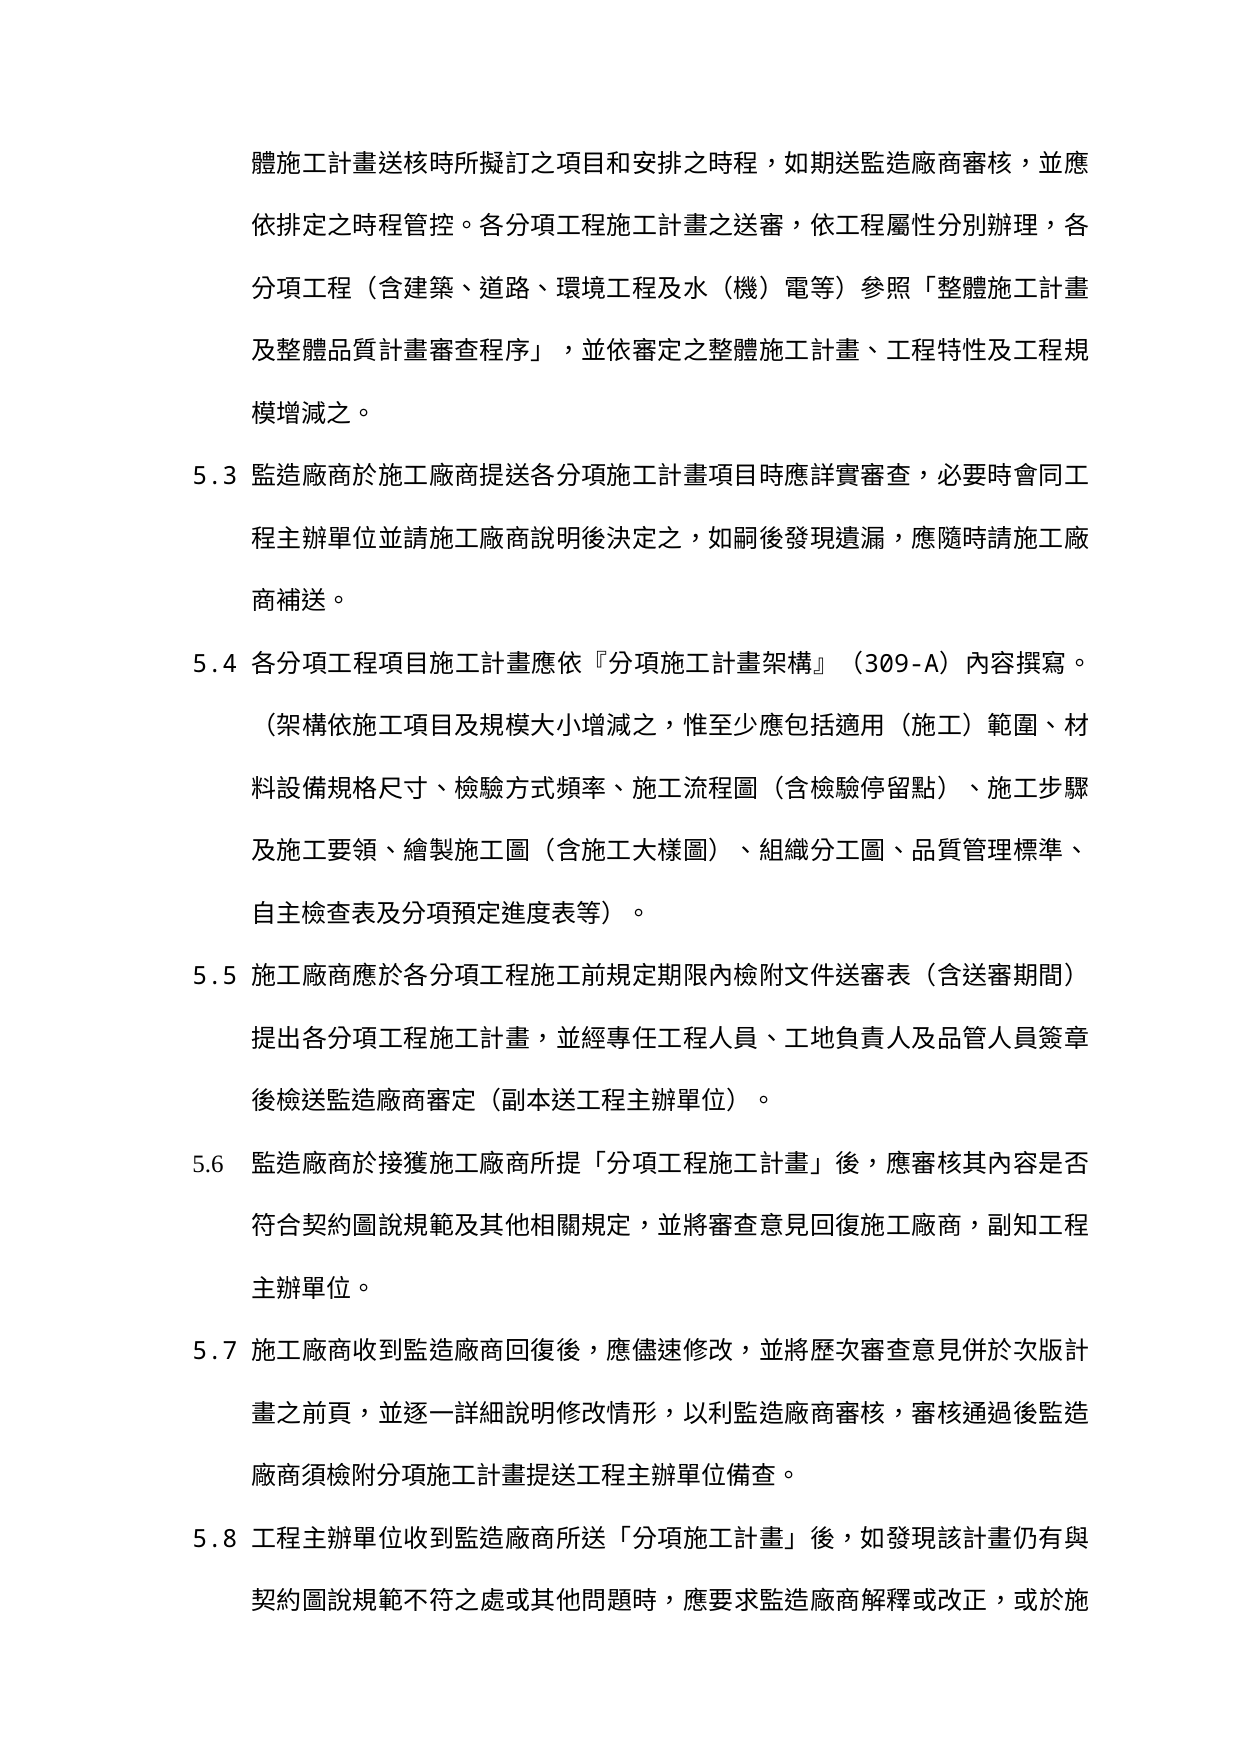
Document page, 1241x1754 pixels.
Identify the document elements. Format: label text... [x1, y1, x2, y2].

list 施工廠商應於各分項工程施工前規定期限內檢附文件送審表（含送審期間）提出各分項工程施工計畫，並經專任工程人員、工地負責人及品管人員簽章後檢送監造廠商審定（副本送工程主辦單位）。 [192, 932, 1092, 1119]
list 各分項工程項目施工計畫應依『分項施工計畫架構』（309-A）內容撰寫。（架構依施工項目及規模大小增減之，惟至少應包括適用（施工）範圍、材料設備規格尺寸、檢驗方式頻率、施工流程圖（含檢驗停留點）、施工步驟及施工要領、繪製施工圖（含施工大樣圖）、組織分工圖、品質管理標準、自主檢查表及分項預定進度表等）。 [192, 619, 1092, 932]
list 監造廠商於接獲施工廠商所提「分項工程施工計畫」後，應審核其內容是否符合契約圖說規範及其他相關規定，並將審查意見回復施工廠商，副知工程主辦單位。 [192, 1119, 1092, 1307]
list 監造廠商於施工廠商提送各分項施工計畫項目時應詳實審查，必要時會同工程主辦單位並請施工廠商說明後決定之，如嗣後發現遺漏，應隨時請施工廠商補送。 [192, 432, 1092, 619]
list 施工廠商收到監造廠商回復後，應儘速修改，並將歷次審查意見併於次版計畫之前頁，並逐一詳細說明修改情形，以利監造廠商審核，審核通過後監造廠商須檢附分項施工計畫提送工程主辦單位備查。 [192, 1307, 1092, 1494]
list 工程主辦單位收到監造廠商所送「分項施工計畫」後，如發現該計畫仍有與契約圖說規範不符之處或其他問題時，應要求監造廠商解釋或改正，或於施 [192, 1494, 1092, 1619]
list 體施工計畫送核時所擬訂之項目和安排之時程，如期送監造廠商審核，並應依排定之時程管控。各分項工程施工計畫之送審，依工程屬性分別辦理，各分項工程（含建築、道路、環境工程及水（機）電等）參照「整體施工計畫及整體品質計畫審查程序」，並依審定之整體施工計畫、工程特性及工程規模增減之。 [192, 119, 1092, 432]
